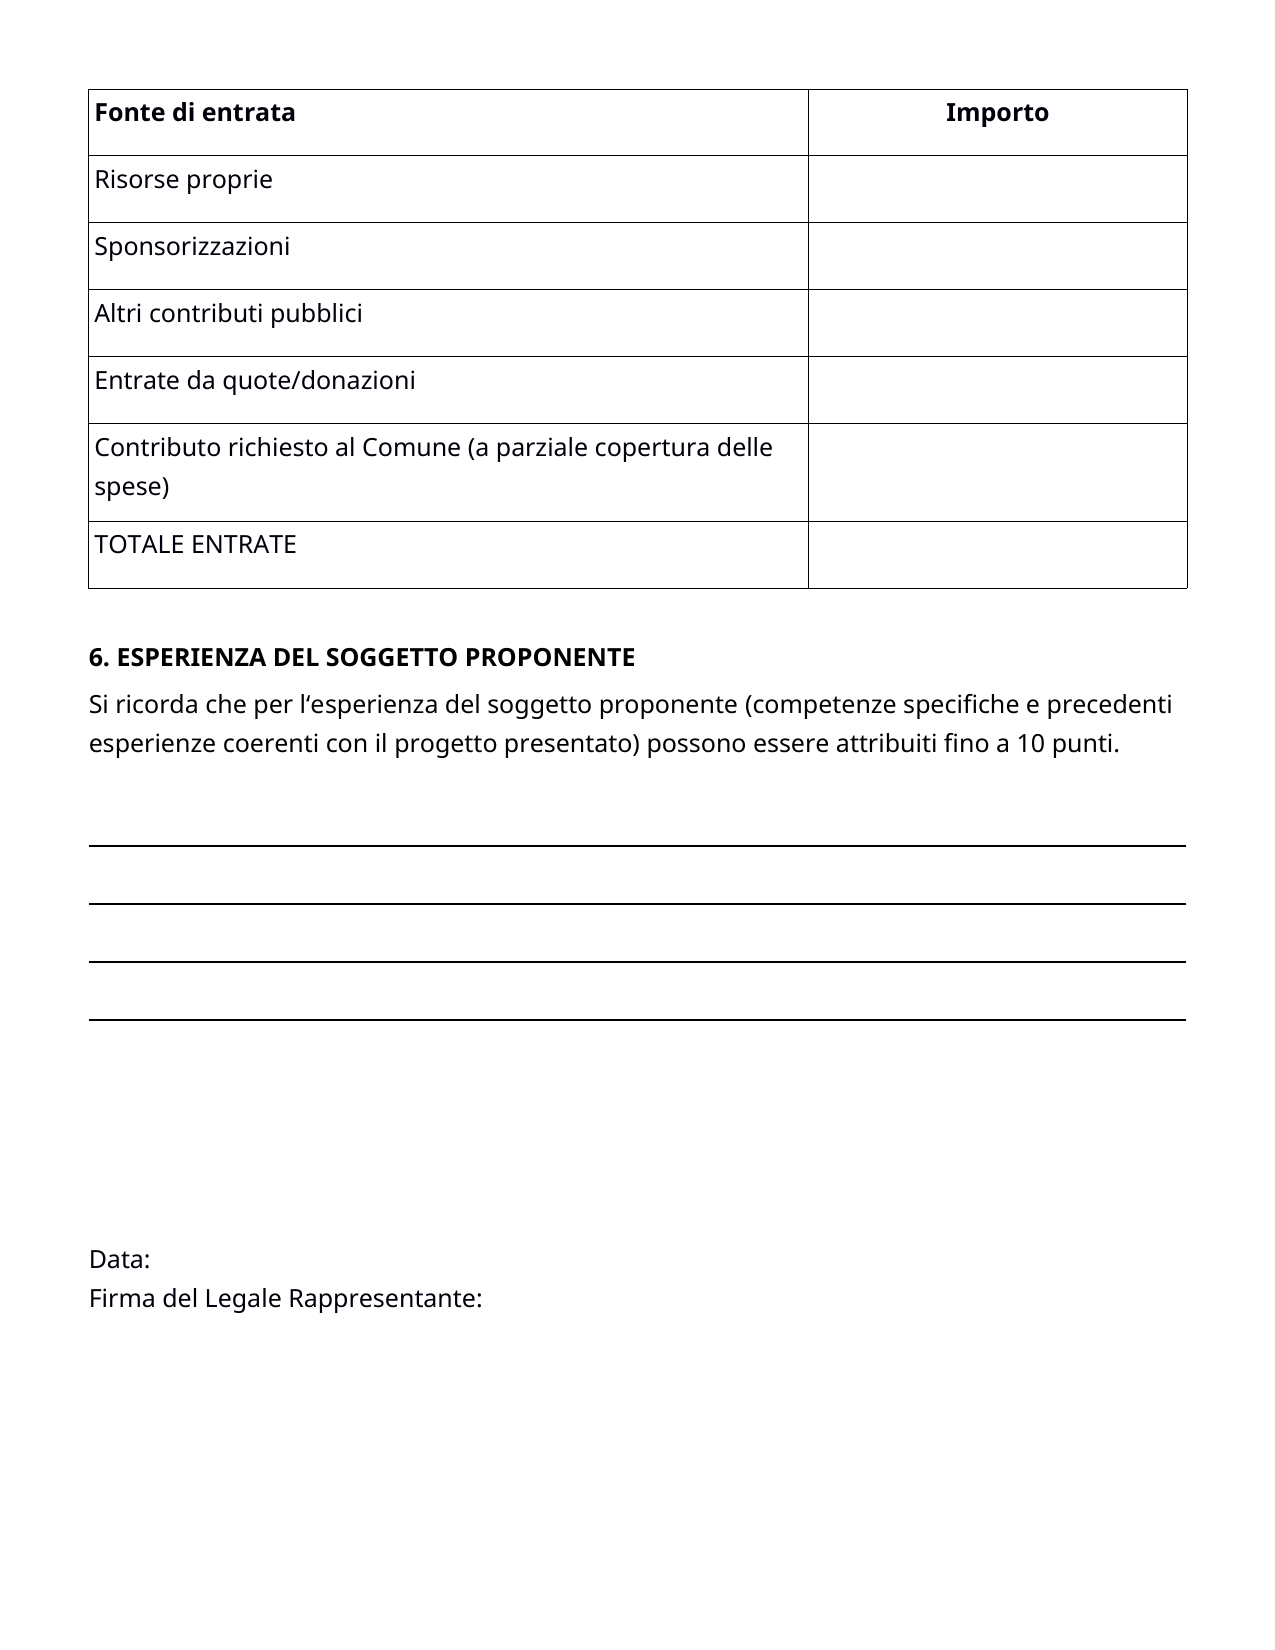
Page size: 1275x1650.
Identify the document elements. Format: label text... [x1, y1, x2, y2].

table_cell [809, 156, 1187, 222]
text 6. ESPERIENZA DEL SOGGETTO PROPONENTE [88, 640, 1186, 674]
table_cell TOTALE ENTRATE [89, 522, 808, 587]
text Si ricorda che per l‘esperienza del soggetto proponente (competenze specifiche e precedenti esperienze coerenti con il progetto presentato) possono essere attribuiti fino a 10 punti. [88, 687, 1186, 790]
table_cell Risorse proprie [89, 156, 808, 222]
table_cell [809, 424, 1187, 521]
table_cell Altri contributi pubblici [89, 290, 808, 356]
table_header Importo [809, 90, 1187, 155]
table_cell [809, 357, 1187, 423]
table_header Fonte di entrata [89, 90, 808, 155]
table_cell [809, 223, 1187, 289]
table_cell Contributo richiesto al Comune (a parziale copertura delle spese) [89, 424, 808, 521]
text Data: Firma del Legale Rappresentante: [88, 1210, 1186, 1314]
table_cell [809, 290, 1187, 356]
table_cell [809, 522, 1187, 587]
table_cell Entrate da quote/donazioni [89, 357, 808, 423]
table_cell Sponsorizzazioni [89, 223, 808, 289]
